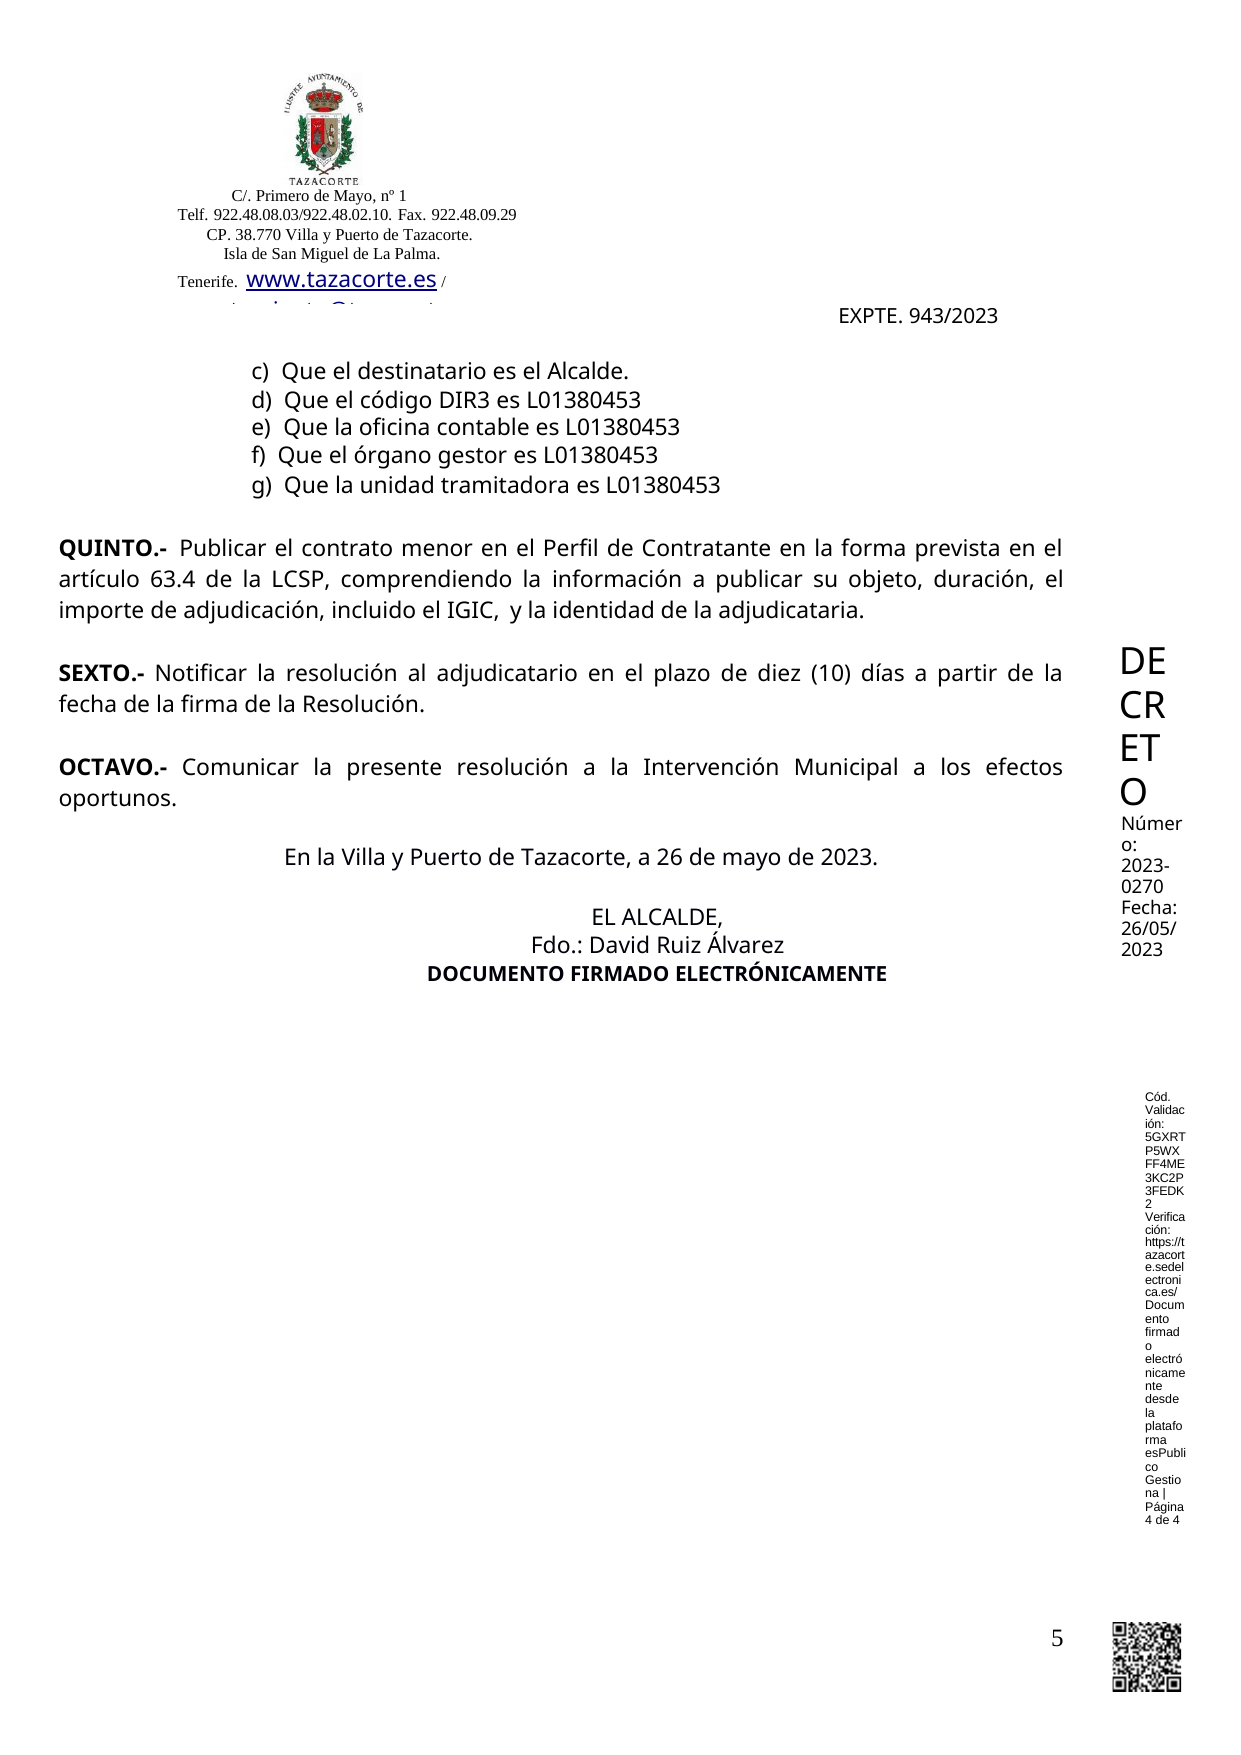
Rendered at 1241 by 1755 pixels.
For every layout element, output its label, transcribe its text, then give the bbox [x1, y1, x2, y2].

list Que la oficina contable es L01380453 [251, 414, 1076, 441]
text OCTAVO.- Comunicar la presente resolución a la Intervención Municipal a los efectos oportunos. [58, 751, 1064, 813]
text QUINTO.- Publicar el contrato menor en el Perfil de Contratante en la forma prevista en el artículo 63.4 de la LCSP, comprendiendo la información a publicar su objeto, duración, el importe de adjudicación, incluido el IGIC, y la identidad de la adjudicataria. [58, 532, 1064, 626]
text SEXTO.- Notificar la resolución al adjudicatario en el plazo de diez (10) días a partir de la fecha de la firma de la Resolución. [58, 657, 1064, 719]
list Verificación: https://tazacorte.sedelectronica.es/ [1145, 1212, 1186, 1299]
list Que el código DIR3 es L01380453 [251, 386, 1076, 414]
text En la Villa y Puerto de Tazacorte, a 26 de mayo de 2023. [239, 841, 923, 872]
list Que el destinatario es el Alcalde. [251, 354, 1076, 386]
text DOCUMENTO FIRMADO ELECTRÓNICAMENTE [239, 959, 1075, 988]
list Documento firmado electrónicamente desde la plataforma esPublico Gestiona | Página 4 de 4 [1145, 1299, 1186, 1527]
list Que el órgano gestor es L01380453 [251, 441, 1076, 469]
list [1117, 638, 1185, 985]
text EL ALCALDE, [239, 903, 1076, 931]
list DECRETO [1119, 640, 1185, 814]
list Que la unidad tramitadora es L01380453 [251, 469, 1076, 501]
list Número: 2023-0270 Fecha: 26/05/2023 [1121, 814, 1185, 961]
list [1143, 1089, 1186, 1612]
text Fdo.: David Ruiz Álvarez [239, 931, 1076, 959]
list Cód. Validación: 5GXRTP5WXFF4ME3KC2P3FEDK2 [1145, 1091, 1186, 1212]
